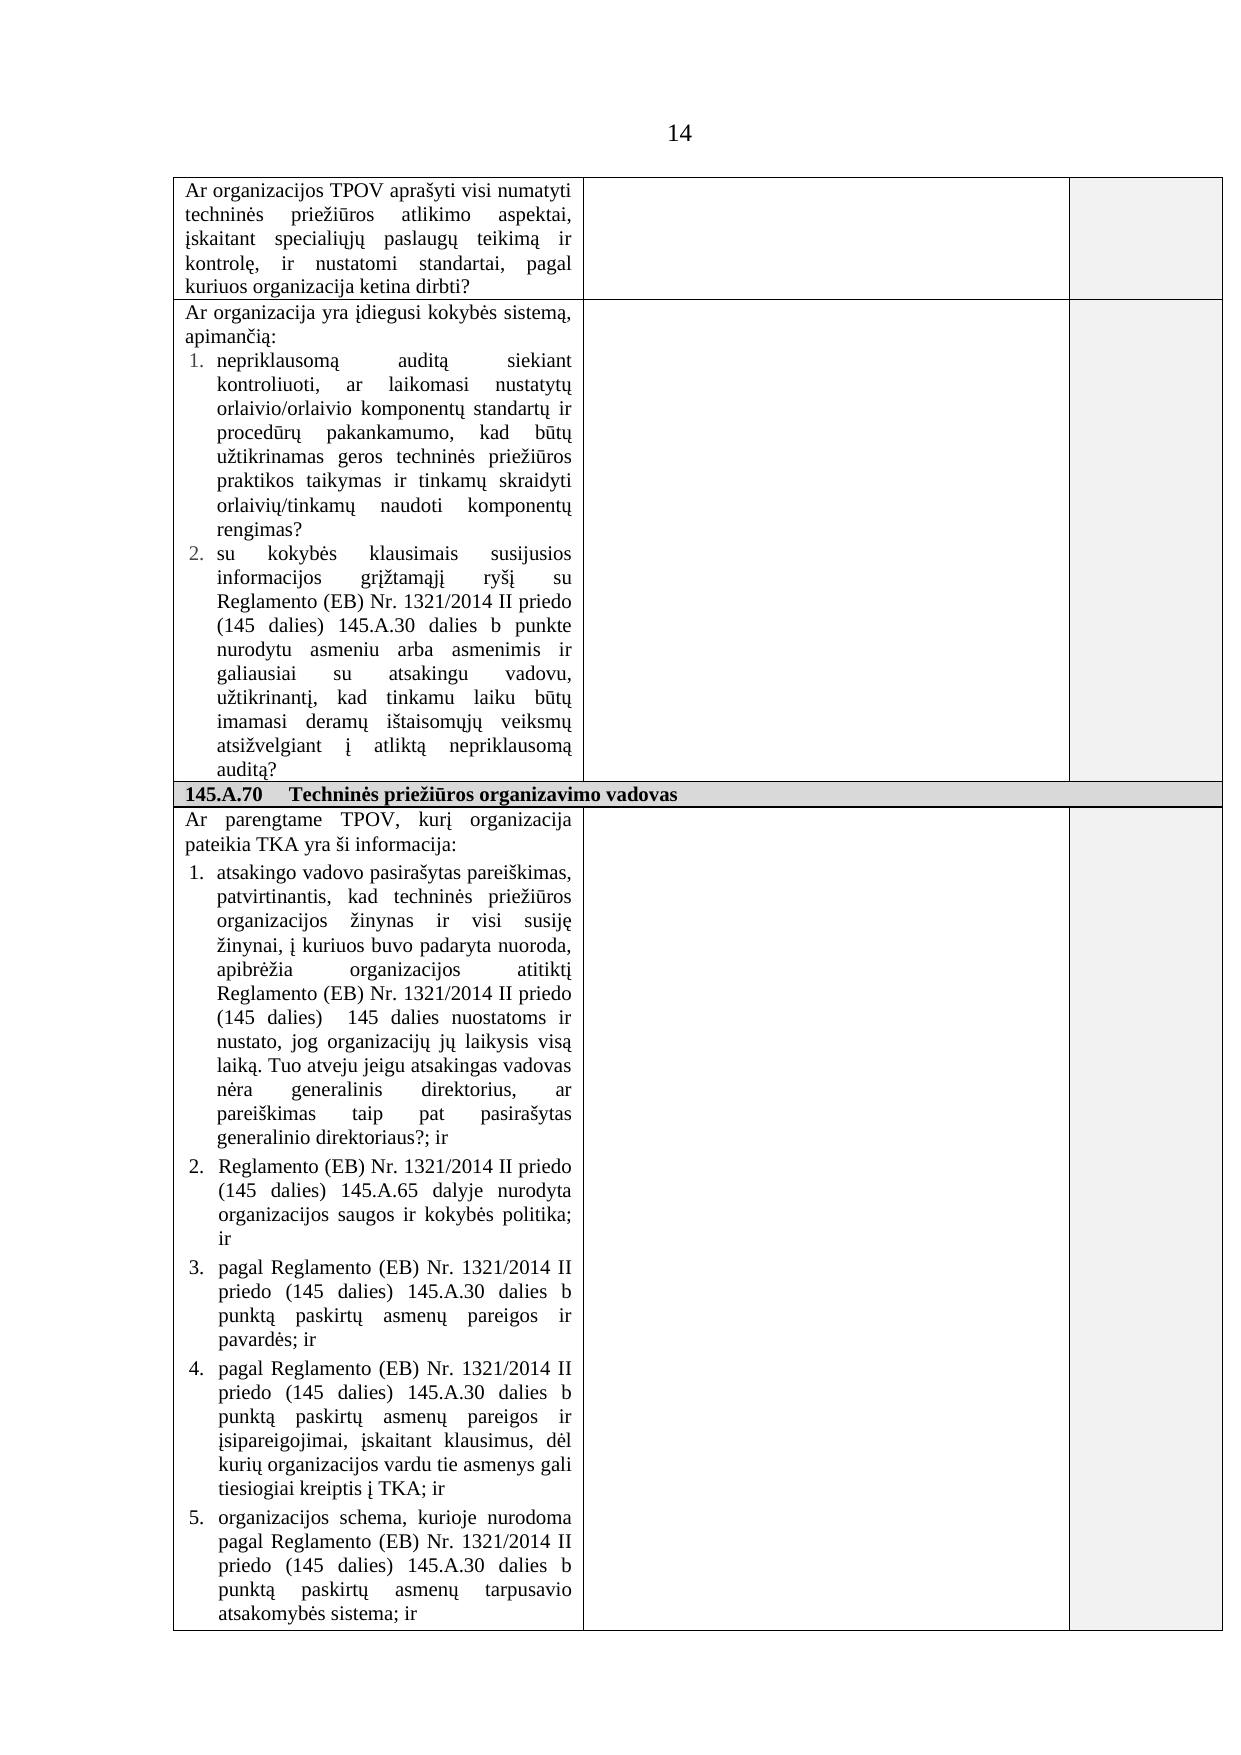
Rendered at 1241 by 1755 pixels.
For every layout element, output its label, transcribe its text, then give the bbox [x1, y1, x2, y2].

table_cell [1070, 808, 1222, 1630]
table_cell Ar organizacijos TPOV aprašyti visi numatyti techninės priežiūros atlikimo aspektai, įskaitant specialiųjų paslaugų teikimą ir kontrolę, ir nustatomi standartai, pagal kuriuos organizacija ketina dirbti? [174, 178, 583, 299]
table_cell Ar parengtame TPOV, kurį organizacija pateikia TKA yra ši informacija: 1. atsakingo vadovo pasirašytas pareiškimas, patvirtinantis, kad techninės priežiūros organizacijos žinynas ir visi susiję žinynai, į kuriuos buvo padaryta nuoroda, apibrėžia organizacijos atitiktį Reglamento (EB) Nr. 1321/2014 II priedo (145 dalies) 145 dalies nuostatoms ir nustato, jog organizacijų jų laikysis visą laiką. Tuo atveju jeigu atsakingas vadovas nėra generalinis direktorius, ar pareiškimas taip pat pasirašytas generalinio direktoriaus?; ir 2. Reglamento (EB) Nr. 1321/2014 II priedo (145 dalies) 145.A.65 dalyje nurodyta organizacijos saugos ir kokybės politika; ir 3. pagal Reglamento (EB) Nr. 1321/2014 II priedo (145 dalies) 145.A.30 dalies b punktą paskirtų asmenų pareigos ir pavardės; ir 4. pagal Reglamento (EB) Nr. 1321/2014 II priedo (145 dalies) 145.A.30 dalies b punktą paskirtų asmenų pareigos ir įsipareigojimai, įskaitant klausimus, dėl kurių organizacijos vardu tie asmenys gali tiesiogiai kreiptis į TKA; ir 5. organizacijos schema, kurioje nurodoma pagal Reglamento (EB) Nr. 1321/2014 II priedo (145 dalies) 145.A.30 dalies b punktą paskirtų asmenų tarpusavio atsakomybės sistema; ir [174, 808, 583, 1630]
table_cell [584, 808, 1069, 1630]
table_cell 145.A.70 Techninės priežiūros organizavimo vadovas [174, 782, 1222, 806]
table_cell [584, 178, 1069, 299]
table_cell [584, 300, 1069, 781]
table_cell Ar organizacija yra įdiegusi kokybės sistemą, apimančią: 1. nepriklausomą auditą siekiant kontroliuoti, ar laikomasi nustatytų orlaivio/orlaivio komponentų standartų ir procedūrų pakankamumo, kad būtų užtikrinamas geros techninės priežiūros praktikos taikymas ir tinkamų skraidyti orlaivių/tinkamų naudoti komponentų rengimas? 2. su kokybės klausimais susijusios informacijos grįžtamąjį ryšį su Reglamento (EB) Nr. 1321/2014 II priedo (145 dalies) 145.A.30 dalies b punkte nurodytu asmeniu arba asmenimis ir galiausiai su atsakingu vadovu, užtikrinantį, kad tinkamu laiku būtų imamasi deramų ištaisomųjų veiksmų atsižvelgiant į atliktą nepriklausomą auditą? [174, 300, 583, 781]
table_cell [1070, 178, 1222, 299]
table_cell [1070, 300, 1222, 781]
